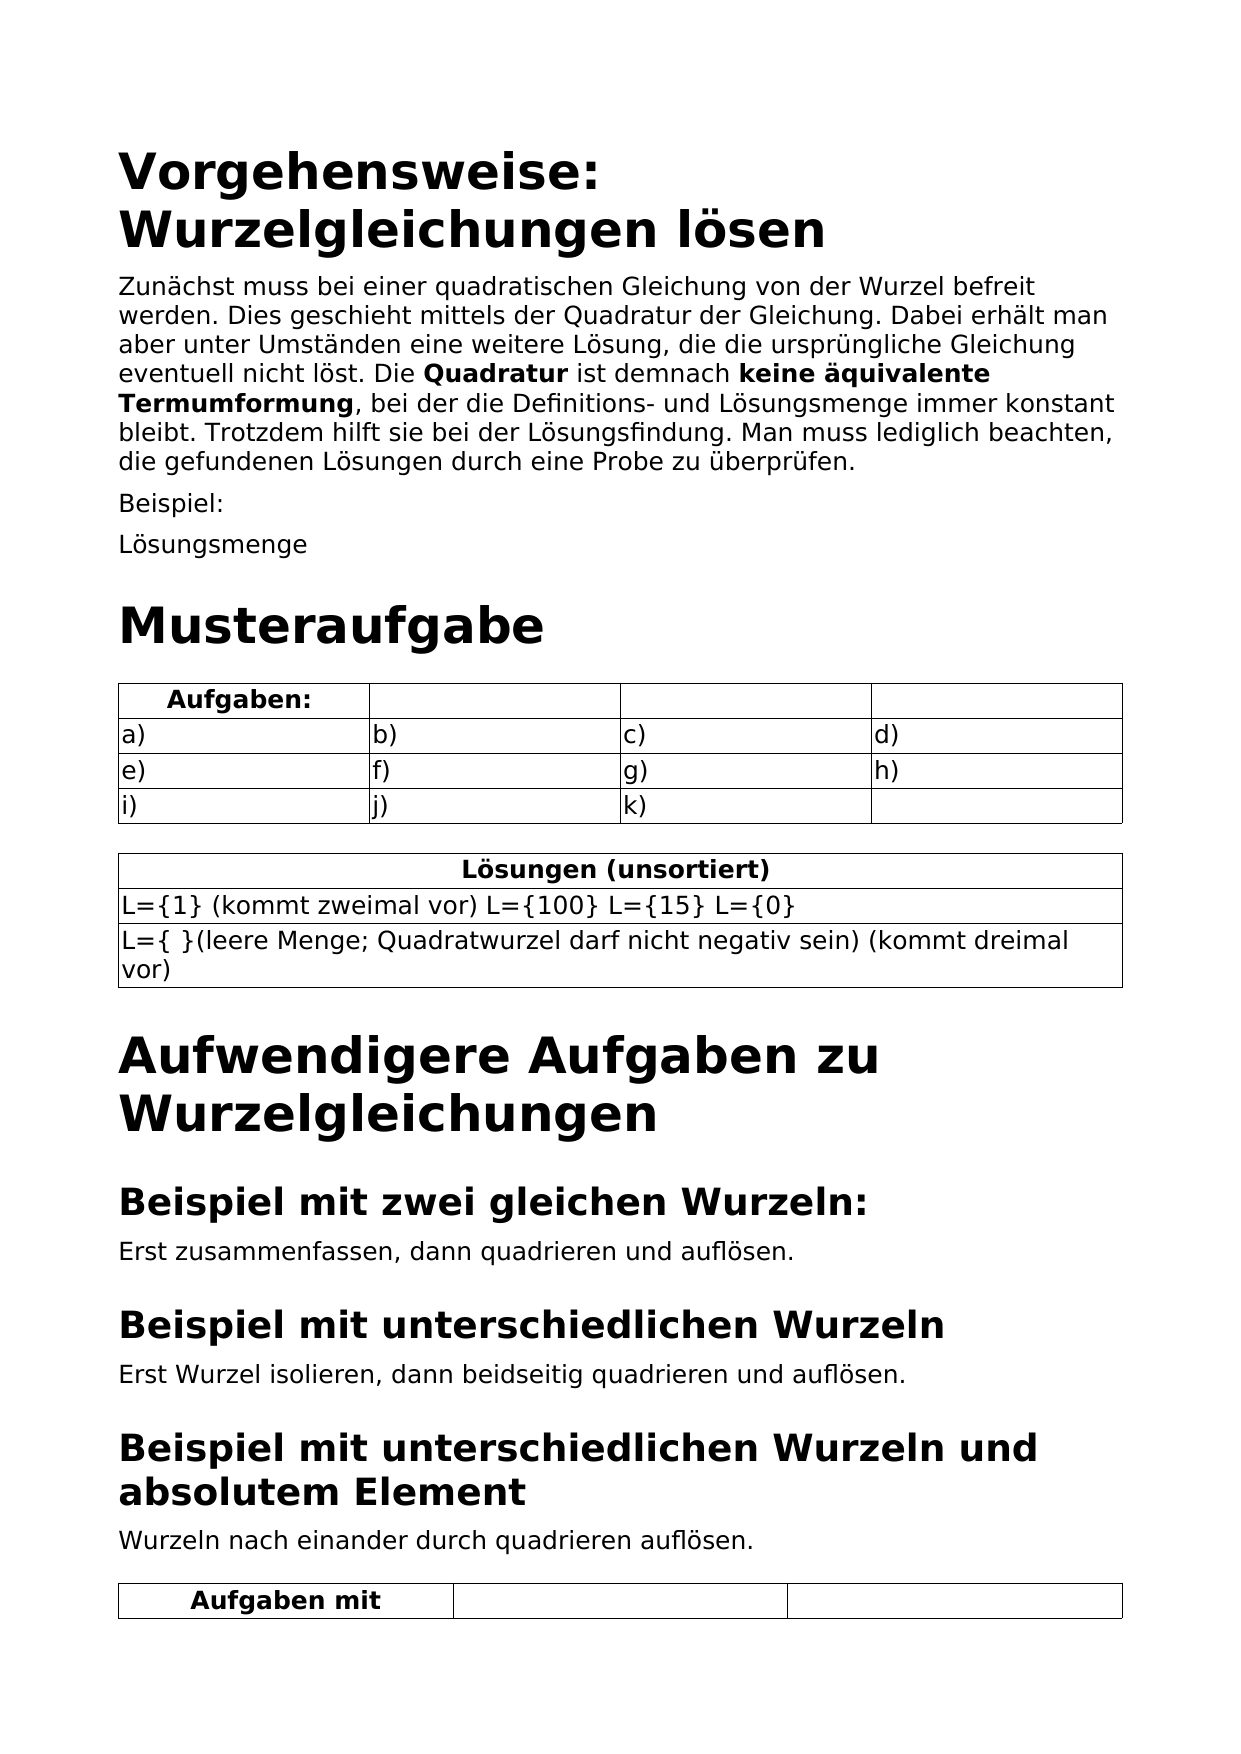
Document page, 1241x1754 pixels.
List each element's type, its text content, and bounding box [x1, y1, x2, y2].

table_header Aufgaben mit [119, 1584, 453, 1618]
table_header [788, 1584, 1122, 1618]
subtitle Beispiel mit zwei gleichen Wurzeln: [118, 1181, 1122, 1225]
table_cell a) [119, 719, 369, 753]
subtitle Beispiel mit unterschiedlichen Wurzeln [118, 1304, 1122, 1347]
table_cell d) [872, 719, 1122, 753]
text Erst Wurzel isolieren, dann beidseitig quadrieren und auflösen. [118, 1360, 1122, 1389]
table_cell L={ }(leere Menge; Quadratwurzel darf nicht negativ sein) (kommt dreimal vor) [119, 924, 1122, 987]
subtitle Aufwendigere Aufgaben zu Wurzelgleichungen [118, 1027, 1122, 1143]
text Erst zusammenfassen, dann quadrieren und auflösen. [118, 1237, 1122, 1266]
table_header Lösungen (unsortiert) [119, 854, 1122, 888]
table_cell k) [621, 789, 871, 823]
table_header [872, 684, 1122, 718]
table_cell j) [370, 789, 620, 823]
table_cell b) [370, 719, 620, 753]
table_cell i) [119, 789, 369, 823]
subtitle Beispiel mit unterschiedlichen Wurzeln und absolutem Element [118, 1427, 1122, 1514]
text Lösungsmenge [118, 530, 1122, 559]
text Beispiel: [118, 489, 1122, 518]
table_cell e) [119, 754, 369, 788]
table_header [454, 1584, 787, 1618]
subtitle Vorgehensweise: Wurzelgleichungen lösen [118, 143, 1122, 259]
table_cell f) [370, 754, 620, 788]
subtitle Musteraufgabe [118, 597, 1122, 655]
table_cell c) [621, 719, 871, 753]
table_cell L={1} (kommt zweimal vor) L={100} L={15} L={0} [119, 889, 1122, 923]
table_header [621, 684, 871, 718]
text Zunächst muss bei einer quadratischen Gleichung von der Wurzel befreit werden. Dies geschieht mittels der Quadratur der Gleichung. Dabei erhält man aber unter Umständen eine weitere Lösung, die die ursprüngliche Gleichung eventuell nicht löst. Die Quadratur ist demnach keine äquivalente Termumformung, bei der die Definitions- und Lösungsmenge immer konstant bleibt. Trotzdem hilft sie bei der Lösungsfindung. Man muss lediglich beachten, die gefundenen Lösungen durch eine Probe zu überprüfen. [118, 272, 1122, 476]
text Wurzeln nach einander durch quadrieren auflösen. [118, 1526, 1122, 1556]
table_cell h) [872, 754, 1122, 788]
table_header Aufgaben: [119, 684, 369, 718]
table_cell [872, 789, 1122, 823]
table_cell g) [621, 754, 871, 788]
table_header [370, 684, 620, 718]
